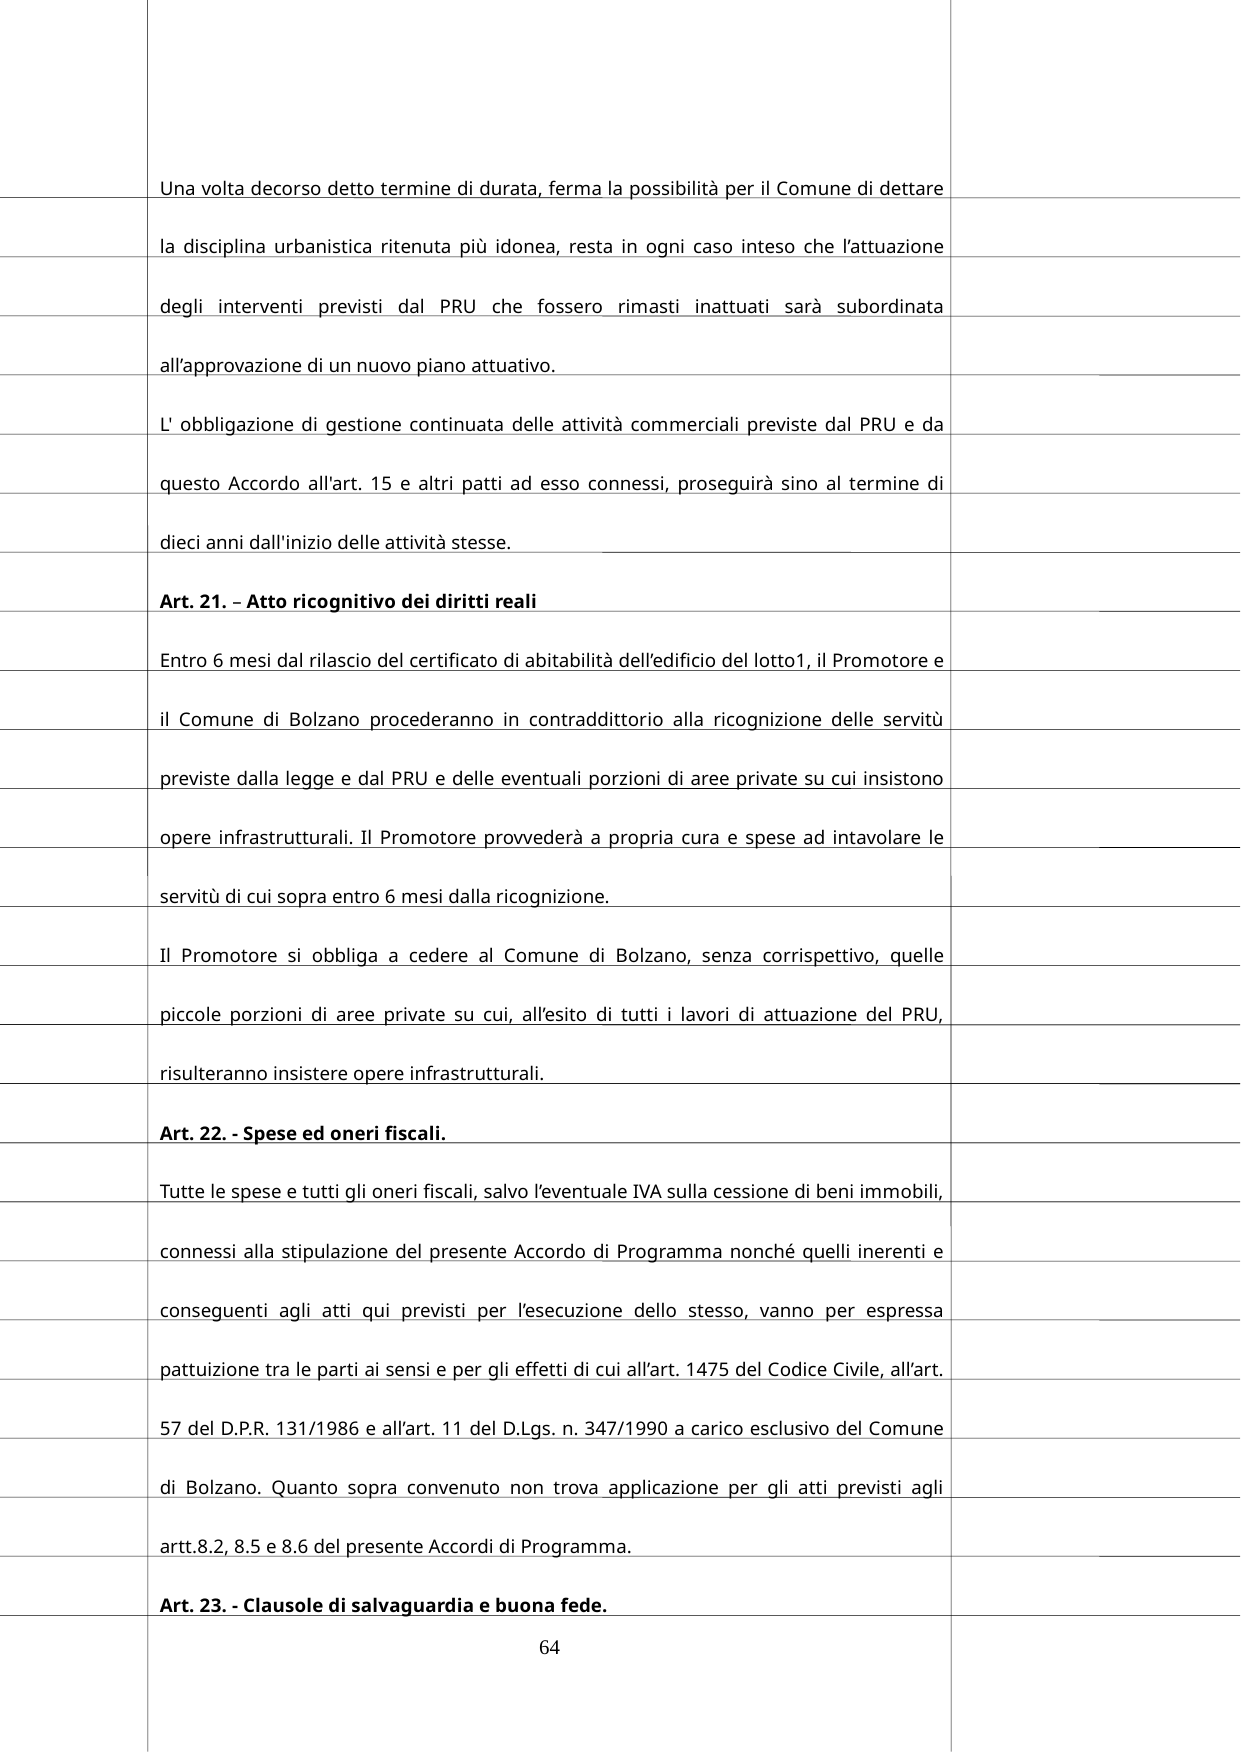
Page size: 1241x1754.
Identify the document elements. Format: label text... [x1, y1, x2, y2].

text connessi alla stipulazione del presente Accordo di Programma nonché quelli inerenti e [159, 1203, 945, 1260]
text conseguenti agli atti qui previsti per l’esecuzione dello stesso, vanno per espressa [159, 1262, 945, 1319]
text pattuizione tra le parti ai sensi e per gli effetti di cui all’art. 1475 del Codice Civile, all’art. [159, 1321, 945, 1378]
text risulteranno insistere opere infrastrutturali. [159, 1025, 945, 1083]
text la disciplina urbanistica ritenuta più idonea, resta in ogni caso inteso che l’attuazione [159, 198, 945, 256]
text [159, 1084, 945, 1093]
text Una volta decorso detto termine di durata, ferma la possibilità per il Comune di dettare [159, 148, 945, 197]
text di Bolzano. Quanto sopra convenuto non trova applicazione per gli atti previsti agli [159, 1439, 945, 1497]
text piccole porzioni di aree private su cui, all’esito di tutti i lavori di attuazione del PRU, [159, 966, 945, 1024]
text Il Promotore si obbliga a cedere al Comune di Bolzano, senza corrispettivo, quelle [159, 916, 945, 965]
text Art. 21. – Atto ricognitivo dei diritti reali [159, 561, 945, 610]
text [159, 553, 945, 561]
text degli interventi previsti dal PRU che fossero rimasti inattuati sarà subordinata [159, 258, 945, 315]
text dieci anni dall'inizio delle attività stesse. [159, 494, 945, 552]
text questo Accordo all'art. 15 e altri patti ad esso connessi, proseguirà sino al termine di [159, 435, 945, 492]
text Art. 23. - Clausole di salvaguardia e buona fede. [159, 1565, 945, 1615]
text opere infrastrutturali. Il Promotore provvederà a propria cura e spese ad intavolare le [159, 789, 945, 847]
text Entro 6 mesi dal rilascio del certificato di abitabilità dell’edificio del lotto1, il Promotore e [159, 620, 945, 670]
text Tutte le spese e tutti gli oneri fiscali, salvo l’eventuale IVA sulla cessione di beni immobili, [159, 1152, 945, 1201]
text [159, 1144, 945, 1152]
text previste dalla legge e dal PRU e delle eventuali porzioni di aree private su cui insistono [159, 730, 945, 788]
text servitù di cui sopra entro 6 mesi dalla ricognizione. [159, 848, 945, 906]
text [159, 612, 945, 620]
text artt.8.2, 8.5 e 8.6 del presente Accordi di Programma. [159, 1498, 945, 1555]
text all’approvazione di un nuovo piano attuativo. [159, 317, 945, 374]
text [159, 1616, 945, 1624]
text 57 del D.P.R. 131/1986 e all’art. 11 del D.Lgs. n. 347/1990 a carico esclusivo del Comune [159, 1380, 945, 1437]
text [159, 376, 945, 384]
text Art. 22. - Spese ed oneri fiscali. [159, 1093, 945, 1142]
text L' obbligazione di gestione continuata delle attività commerciali previste dal PRU e da [159, 384, 945, 433]
text il Comune di Bolzano procederanno in contraddittorio alla ricognizione delle servitù [159, 671, 945, 729]
